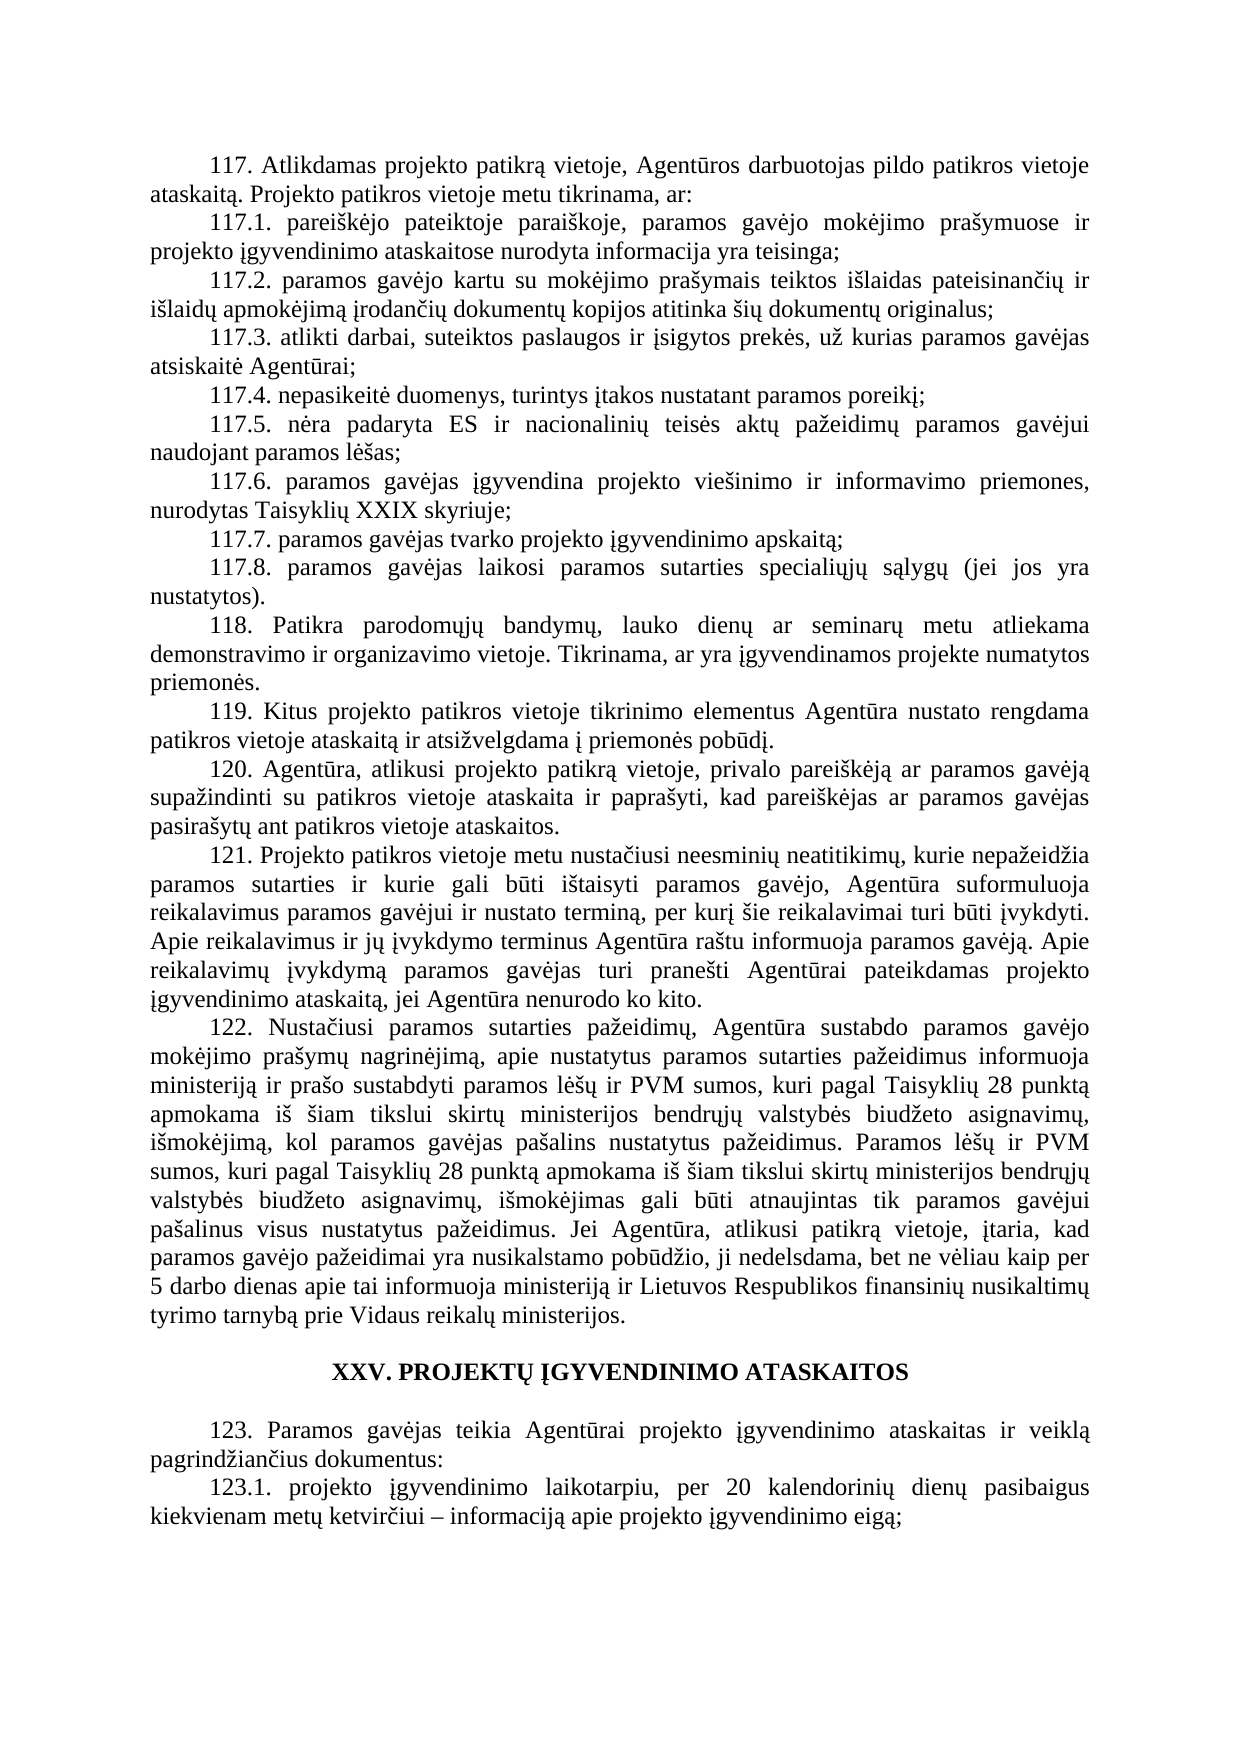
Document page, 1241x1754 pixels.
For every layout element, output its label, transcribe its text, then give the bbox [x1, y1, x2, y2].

text 118. Patikra parodomųjų bandymų, lauko dienų ar seminarų metu atliekama demonstravimo ir organizavimo vietoje. Tikrinama, ar yra įgyvendinamos projekte numatytos priemonės. [150, 610, 1091, 696]
text 117.6. paramos gavėjas įgyvendina projekto viešinimo ir informavimo priemones, nurodytas Taisyklių XXIX skyriuje; [150, 466, 1091, 524]
text 117.4. nepasikeitė duomenys, turintys įtakos nustatant paramos poreikį; [150, 380, 1091, 409]
text 120. Agentūra, atlikusi projekto patikrą vietoje, privalo pareiškėją ar paramos gavėją supažindinti su patikros vietoje ataskaita ir paprašyti, kad pareiškėjas ar paramos gavėjas pasirašytų ant patikros vietoje ataskaitos. [150, 754, 1091, 840]
text 123. Paramos gavėjas teikia Agentūrai projekto įgyvendinimo ataskaitas ir veiklą pagrindžiančius dokumentus: [150, 1415, 1091, 1472]
text 122. Nustačiusi paramos sutarties pažeidimų, Agentūra sustabdo paramos gavėjo mokėjimo prašymų nagrinėjimą, apie nustatytus paramos sutarties pažeidimus informuoja ministeriją ir prašo sustabdyti paramos lėšų ir PVM sumos, kuri pagal Taisyklių 28 punktą apmokama iš šiam tikslui skirtų ministerijos bendrųjų valstybės biudžeto asignavimų, išmokėjimą, kol paramos gavėjas pašalins nustatytus pažeidimus. Paramos lėšų ir PVM sumos, kuri pagal Taisyklių 28 punktą apmokama iš šiam tikslui skirtų ministerijos bendrųjų valstybės biudžeto asignavimų, išmokėjimas gali būti atnaujintas tik paramos gavėjui pašalinus visus nustatytus pažeidimus. Jei Agentūra, atlikusi patikrą vietoje, įtaria, kad paramos gavėjo pažeidimai yra nusikalstamo pobūdžio, ji nedelsdama, bet ne vėliau kaip per 5 darbo dienas apie tai informuoja ministeriją ir Lietuvos Respublikos finansinių nusikaltimų tyrimo tarnybą prie Vidaus reikalų ministerijos. [150, 1012, 1091, 1329]
text 117.3. atlikti darbai, suteiktos paslaugos ir įsigytos prekės, už kurias paramos gavėjas atsiskaitė Agentūrai; [150, 322, 1091, 380]
text 121. Projekto patikros vietoje metu nustačiusi neesminių neatitikimų, kurie nepažeidžia paramos sutarties ir kurie gali būti ištaisyti paramos gavėjo, Agentūra suformuluoja reikalavimus paramos gavėjui ir nustato terminą, per kurį šie reikalavimai turi būti įvykdyti. Apie reikalavimus ir jų įvykdymo terminus Agentūra raštu informuoja paramos gavėją. Apie reikalavimų įvykdymą paramos gavėjas turi pranešti Agentūrai pateikdamas projekto įgyvendinimo ataskaitą, jei Agentūra nenurodo ko kito. [150, 840, 1091, 1012]
text 119. Kitus projekto patikros vietoje tikrinimo elementus Agentūra nustato rengdama patikros vietoje ataskaitą ir atsižvelgdama į priemonės pobūdį. [150, 696, 1091, 754]
text 117.2. paramos gavėjo kartu su mokėjimo prašymais teiktos išlaidas pateisinančių ir išlaidų apmokėjimą įrodančių dokumentų kopijos atitinka šių dokumentų originalus; [150, 265, 1091, 322]
text 123.1. projekto įgyvendinimo laikotarpiu, per 20 kalendorinių dienų pasibaigus kiekvienam metų ketvirčiui – informaciją apie projekto įgyvendinimo eigą; [150, 1472, 1091, 1530]
text XXV. PROJEKTŲ ĮGYVENDINIMO ATASKAITOS [150, 1357, 1091, 1386]
text 117.1. pareiškėjo pateiktoje paraiškoje, paramos gavėjo mokėjimo prašymuose ir projekto įgyvendinimo ataskaitose nurodyta informacija yra teisinga; [150, 207, 1091, 265]
text 117.8. paramos gavėjas laikosi paramos sutarties specialiųjų sąlygų (jei jos yra nustatytos). [150, 552, 1091, 610]
text 117.7. paramos gavėjas tvarko projekto įgyvendinimo apskaitą; [150, 524, 1091, 552]
text 117.5. nėra padaryta ES ir nacionalinių teisės aktų pažeidimų paramos gavėjui naudojant paramos lėšas; [150, 409, 1091, 466]
text 117. Atlikdamas projekto patikrą vietoje, Agentūros darbuotojas pildo patikros vietoje ataskaitą. Projekto patikros vietoje metu tikrinama, ar: [150, 150, 1091, 207]
